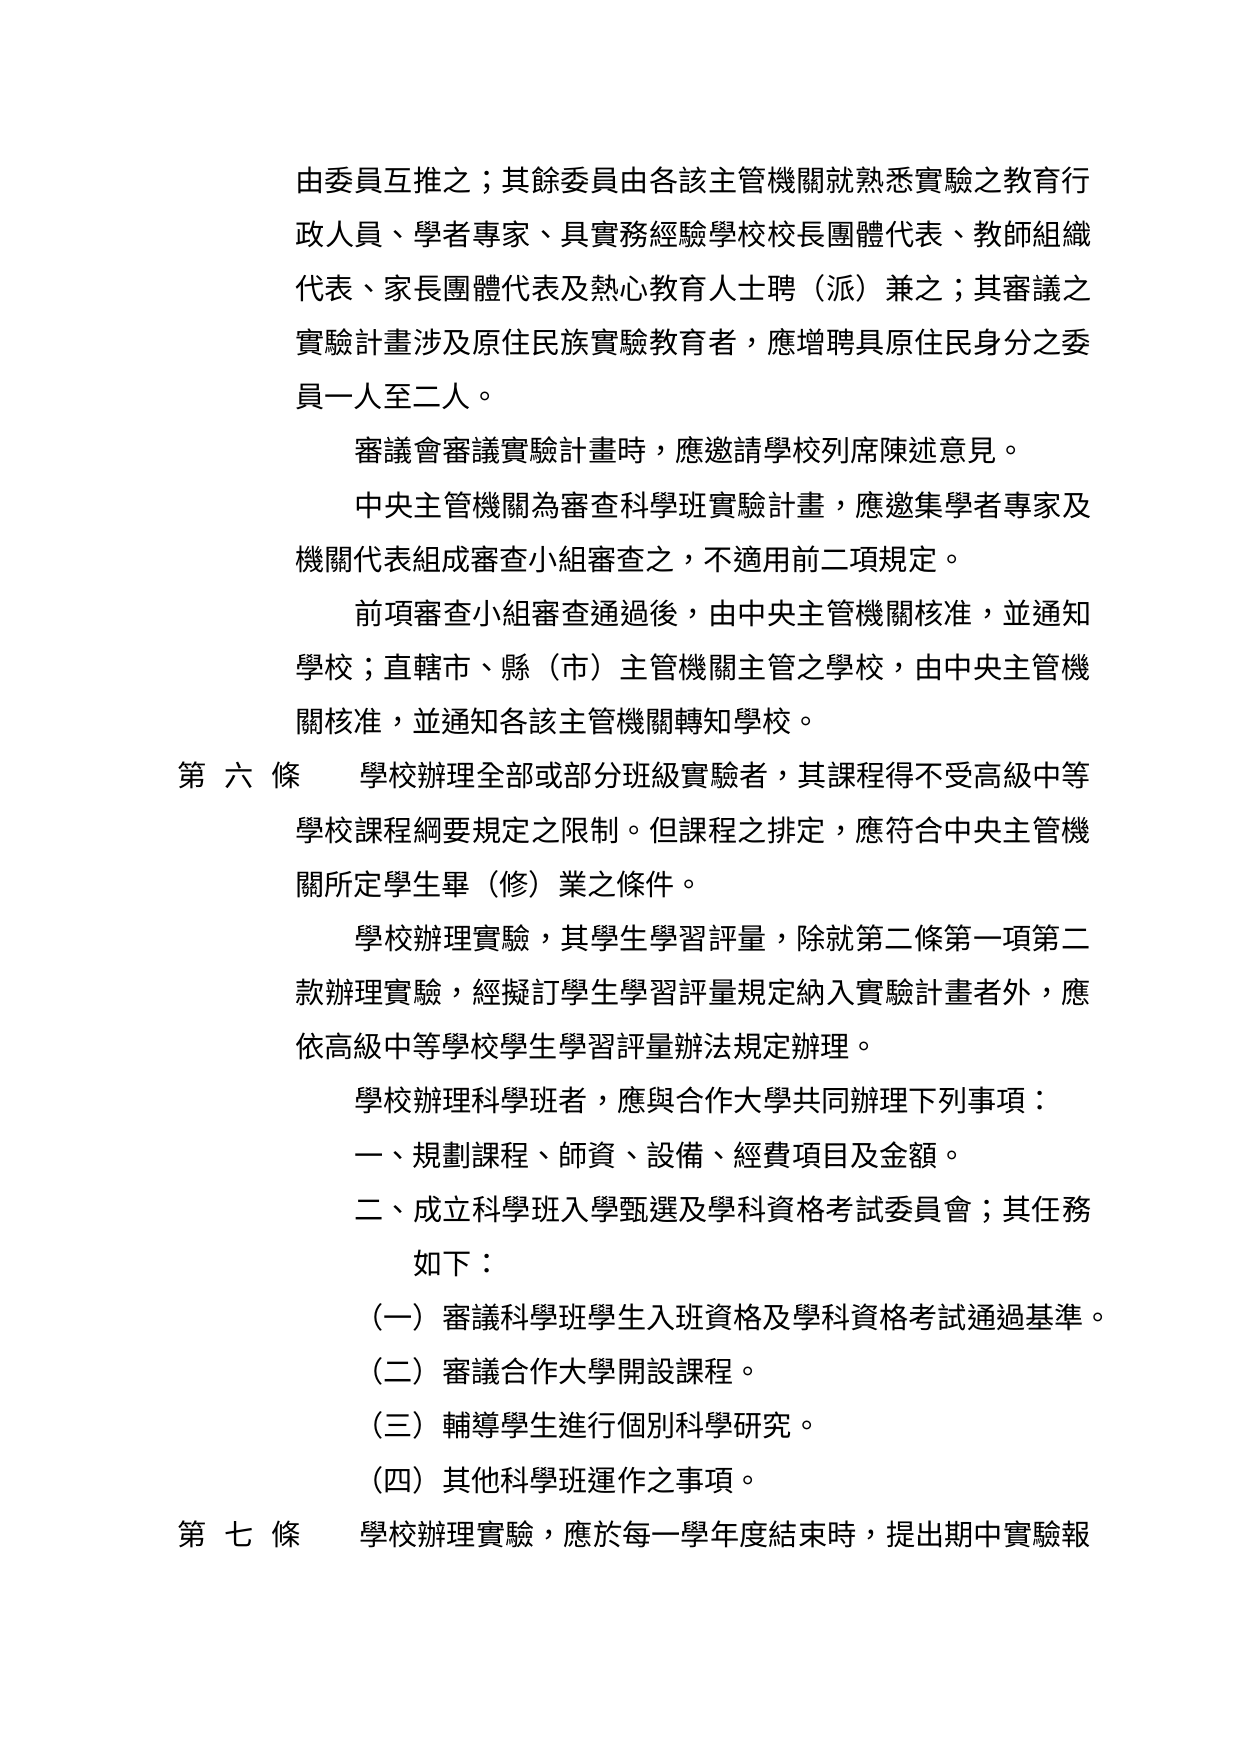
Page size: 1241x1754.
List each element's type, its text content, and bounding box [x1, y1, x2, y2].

text 二、成立科學班入學甄選及學科資格考試委員會；其任務如下： [354, 1177, 1092, 1285]
text 審議會審議實驗計畫時，應邀請學校列席陳述意見。 [295, 418, 1092, 473]
text 中央主管機關為審查科學班實驗計畫，應邀集學者專家及機關代表組成審查小組審查之，不適用前二項規定。 [295, 473, 1092, 581]
text 一、規劃課程、師資、設備、經費項目及金額。 [354, 1123, 1092, 1177]
text 學校辦理科學班者，應與合作大學共同辦理下列事項： [295, 1068, 1092, 1123]
text （二）審議合作大學開設課程。 [354, 1339, 1092, 1393]
text 第 六 條 學校辦理全部或部分班級實驗者，其課程得不受高級中等學校課程綱要規定之限制。但課程之排定，應符合中央主管機關所定學生畢（修）業之條件。 [177, 743, 1092, 906]
text 學校辦理實驗，其學生學習評量，除就第二條第一項第二款辦理實驗，經擬訂學生學習評量規定納入實驗計畫者外，應依高級中等學校學生學習評量辦法規定辦理。 [295, 906, 1092, 1068]
text 第 七 條 學校辦理實驗，應於每一學年度結束時，提出期中實驗報 [177, 1502, 1092, 1556]
text （一）審議科學班學生入班資格及學科資格考試通過基準。 [354, 1285, 1116, 1339]
text 由委員互推之；其餘委員由各該主管機關就熟悉實驗之教育行政人員、學者專家、具實務經驗學校校長團體代表、教師組織代表、家長團體代表及熱心教育人士聘（派）兼之；其審議之實驗計畫涉及原住民族實驗教育者，應增聘具原住民身分之委員一人至二人。 [295, 148, 1092, 418]
text 前項審查小組審查通過後，由中央主管機關核准，並通知學校；直轄市、縣（市）主管機關主管之學校，由中央主管機關核准，並通知各該主管機關轉知學校。 [295, 581, 1092, 743]
text （四）其他科學班運作之事項。 [354, 1448, 1092, 1502]
text （三）輔導學生進行個別科學研究。 [354, 1393, 1092, 1448]
